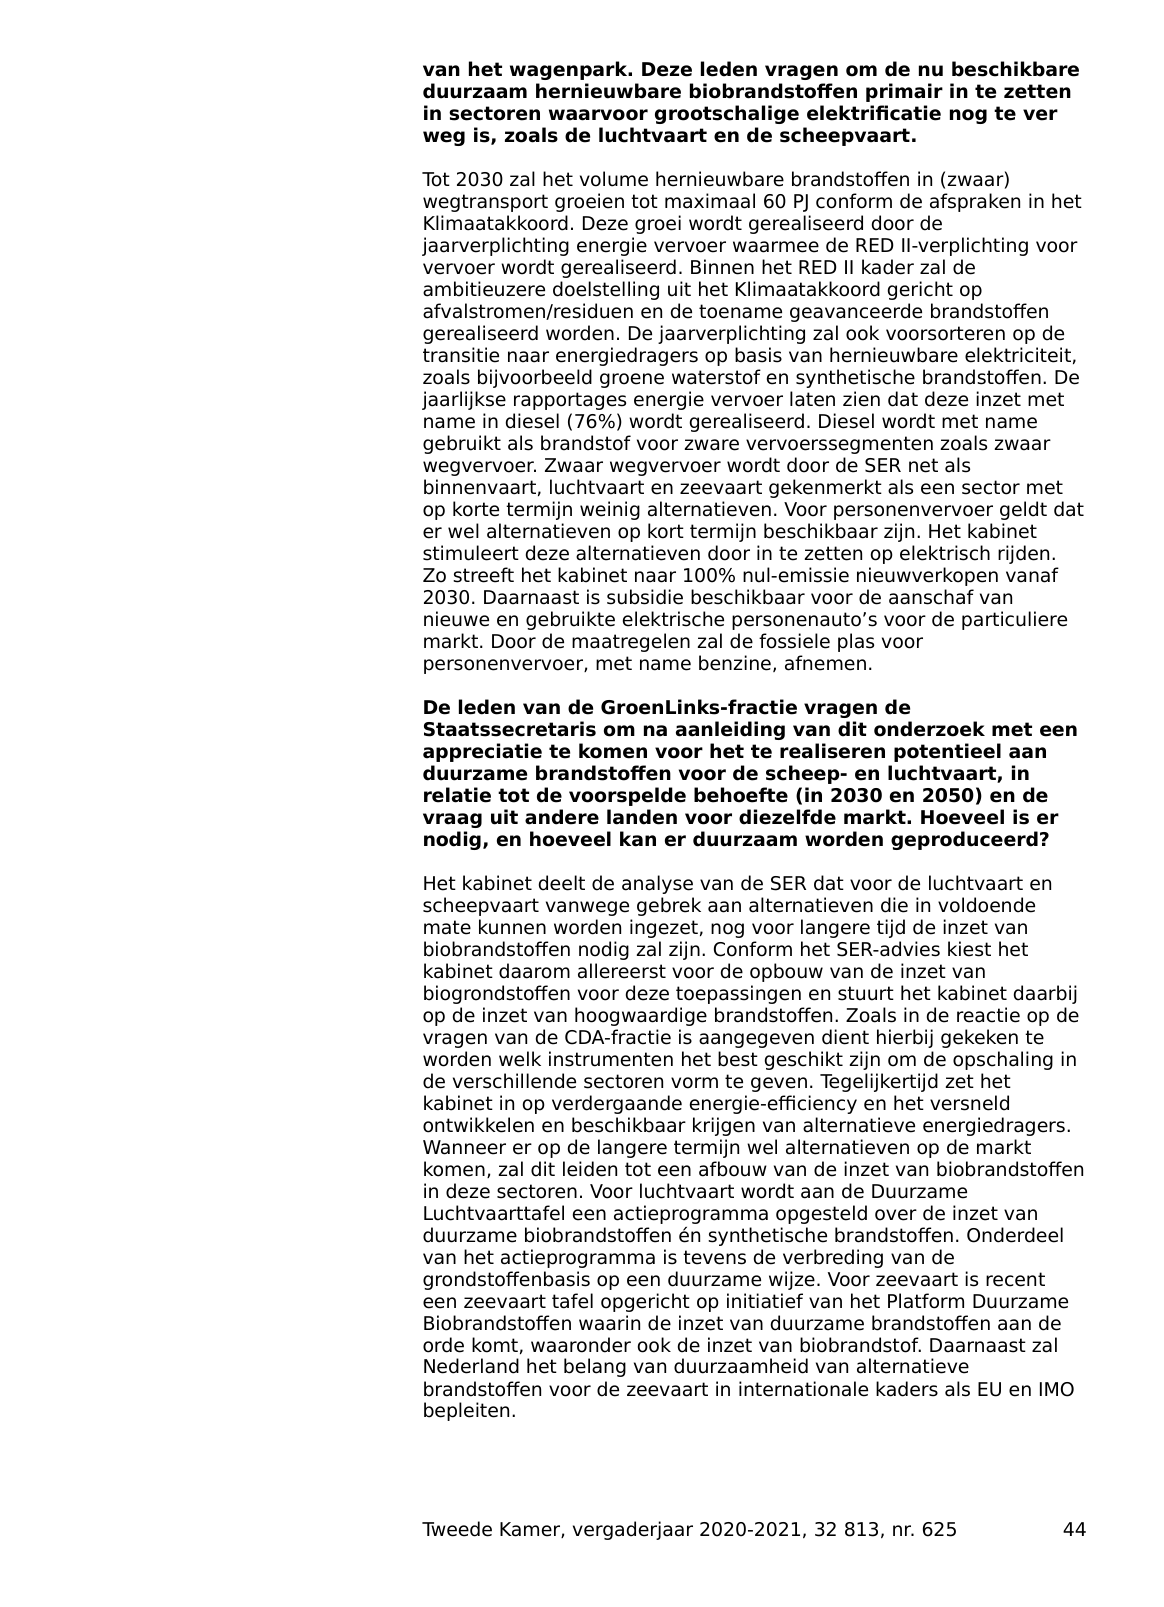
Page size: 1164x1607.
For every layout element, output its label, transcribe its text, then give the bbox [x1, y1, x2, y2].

text Het kabinet deelt de analyse van de SER dat voor de luchtvaart en scheepvaart vanwege gebrek aan alternatieven die in voldoende mate kunnen worden ingezet, nog voor langere tijd de inzet van biobrandstoffen nodig zal zijn. Conform het SER-advies kiest het kabinet daarom allereerst voor de opbouw van de inzet van biogrondstoffen voor deze toepassingen en stuurt het kabinet daarbij op de inzet van hoogwaardige brandstoffen. Zoals in de reactie op de vragen van de CDA-fractie is aangegeven dient hierbij gekeken te worden welk instrumenten het best geschikt zijn om de opschaling in de verschillende sectoren vorm te geven. Tegelijkertijd zet het kabinet in op verdergaande energie-efficiency en het versneld ontwikkelen en beschikbaar krijgen van alternatieve energiedragers. Wanneer er op de langere termijn wel alternatieven op de markt komen, zal dit leiden tot een afbouw van de inzet van biobrandstoffen in deze sectoren. Voor luchtvaart wordt aan de Duurzame Luchtvaarttafel een actieprogramma opgesteld over de inzet van duurzame biobrandstoffen én synthetische brandstoffen. Onderdeel van het actieprogramma is tevens de verbreding van de grondstoffenbasis op een duurzame wijze. Voor zeevaart is recent een zeevaart tafel opgericht op initiatief van het Platform Duurzame Biobrandstoffen waarin de inzet van duurzame brandstoffen aan de orde komt, waaronder ook de inzet van biobrandstof. Daarnaast zal Nederland het belang van duurzaamheid van alternatieve brandstoffen voor de zeevaart in internationale kaders als EU en IMO bepleiten. [422, 873, 1087, 1422]
text De leden van de GroenLinks-fractie vragen de Staatssecretaris om na aanleiding van dit onderzoek met een appreciatie te komen voor het te realiseren potentieel aan duurzame brandstoffen voor de scheep- en luchtvaart, in relatie tot de voorspelde behoefte (in 2030 en 2050) en de vraag uit andere landen voor diezelfde markt. Hoeveel is er nodig, en hoeveel kan er duurzaam worden geproduceerd? [422, 697, 1087, 851]
text van het wagenpark. Deze leden vragen om de nu beschikbare duurzaam hernieuwbare biobrandstoffen primair in te zetten in sectoren waarvoor grootschalige elektrificatie nog te ver weg is, zoals de luchtvaart en de scheepvaart. [422, 59, 1087, 147]
text Tot 2030 zal het volume hernieuwbare brandstoffen in (zwaar) wegtransport groeien tot maximaal 60 PJ conform de afspraken in het Klimaatakkoord. Deze groei wordt gerealiseerd door de jaarverplichting energie vervoer waarmee de RED II-verplichting voor vervoer wordt gerealiseerd. Binnen het RED II kader zal de ambitieuzere doelstelling uit het Klimaatakkoord gericht op afvalstromen/residuen en de toename geavanceerde brandstoffen gerealiseerd worden. De jaarverplichting zal ook voorsorteren op de transitie naar energiedragers op basis van hernieuwbare elektriciteit, zoals bijvoorbeeld groene waterstof en synthetische brandstoffen. De jaarlijkse rapportages energie vervoer laten zien dat deze inzet met name in diesel (76%) wordt gerealiseerd. Diesel wordt met name gebruikt als brandstof voor zware vervoerssegmenten zoals zwaar wegvervoer. Zwaar wegvervoer wordt door de SER net als binnenvaart, luchtvaart en zeevaart gekenmerkt als een sector met op korte termijn weinig alternatieven. Voor personenvervoer geldt dat er wel alternatieven op kort termijn beschikbaar zijn. Het kabinet stimuleert deze alternatieven door in te zetten op elektrisch rijden. Zo streeft het kabinet naar 100% nul-emissie nieuwverkopen vanaf 2030. Daarnaast is subsidie beschikbaar voor de aanschaf van nieuwe en gebruikte elektrische personenauto’s voor de particuliere markt. Door de maatregelen zal de fossiele plas voor personenvervoer, met name benzine, afnemen. [422, 169, 1087, 675]
